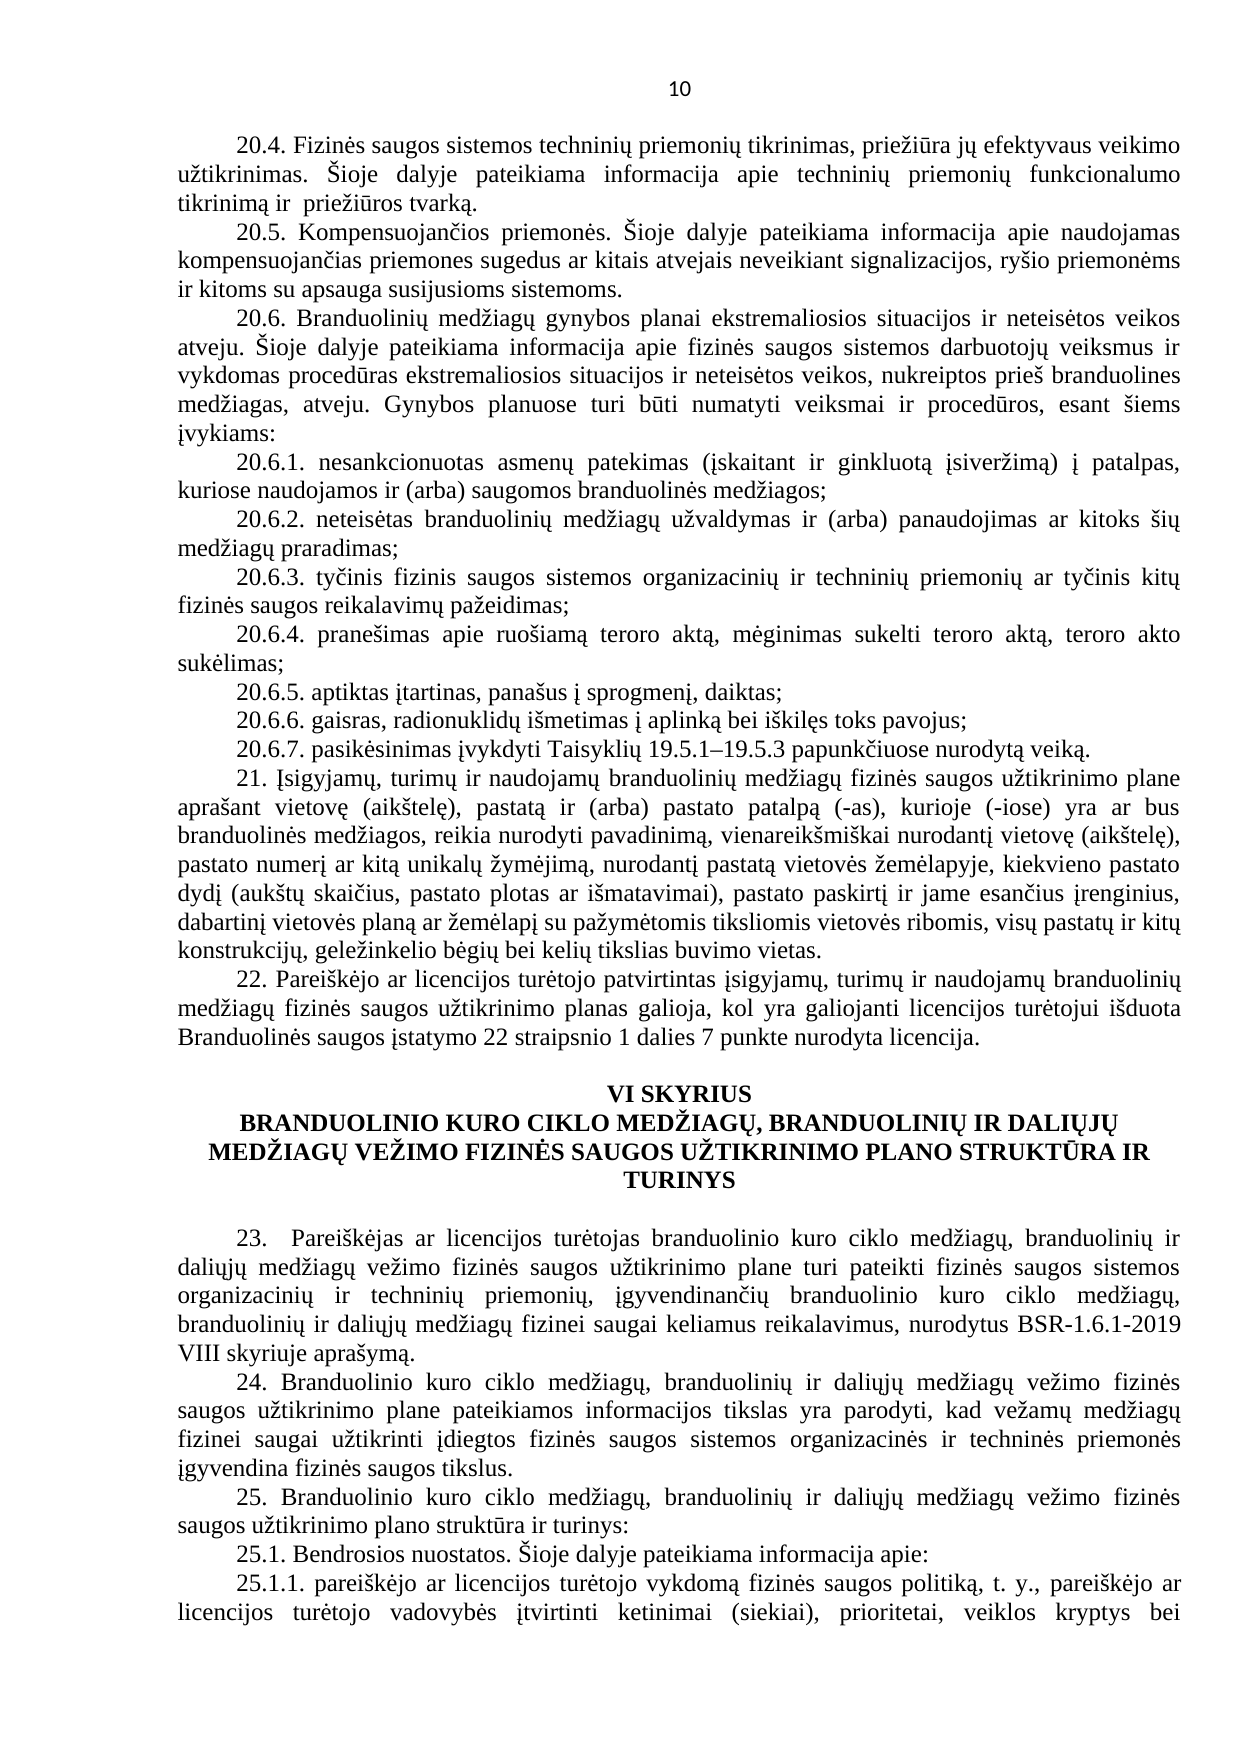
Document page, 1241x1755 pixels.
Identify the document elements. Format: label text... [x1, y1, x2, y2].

text 20.6.6. gaisras, radionuklidų išmetimas į aplinką bei iškilęs toks pavojus; [177, 706, 1181, 734]
text 20.6.5. aptiktas įtartinas, panašus į sprogmenį, daiktas; [177, 677, 1181, 706]
text 22. Pareiškėjo ar licencijos turėtojo patvirtintas įsigyjamų, turimų ir naudojamų branduolinių medžiagų fizinės saugos užtikrinimo planas galioja, kol yra galiojanti licencijos turėtojui išduota Branduolinės saugos įstatymo 22 straipsnio 1 dalies 7 punkte nurodyta licencija. [177, 964, 1181, 1051]
text branduolinio kuro ciklo medžiagų, branduolinių ir daliųjų MEDŽIAGŲ VEŽIMO FIZINĖS SAUGOS UŽTIKRINIMO PLANO STRUKTŪRA IR TURINYS [177, 1108, 1181, 1194]
text 20.4. Fizinės saugos sistemos techninių priemonių tikrinimas, priežiūra jų efektyvaus veikimo užtikrinimas. Šioje dalyje pateikiama informacija apie techninių priemonių funkcionalumo tikrinimą ir priežiūros tvarką. [177, 131, 1181, 217]
text 25.1.1. pareiškėjo ar licencijos turėtojo vykdomą fizinės saugos politiką, t. y., pareiškėjo ar licencijos turėtojo vadovybės įtvirtinti ketinimai (siekiai), prioritetai, veiklos kryptys bei [177, 1568, 1181, 1626]
text 21. Įsigyjamų, turimų ir naudojamų branduolinių medžiagų fizinės saugos užtikrinimo plane aprašant vietovę (aikštelę), pastatą ir (arba) pastato patalpą (-as), kurioje (-iose) yra ar bus branduolinės medžiagos, reikia nurodyti pavadinimą, vienareikšmiškai nurodantį vietovę (aikštelę), pastato numerį ar kitą unikalų žymėjimą, nurodantį pastatą vietovės žemėlapyje, kiekvieno pastato dydį (aukštų skaičius, pastato plotas ar išmatavimai), pastato paskirtį ir jame esančius įrenginius, dabartinį vietovės planą ar žemėlapį su pažymėtomis tiksliomis vietovės ribomis, visų pastatų ir kitų konstrukcijų, geležinkelio bėgių bei kelių tikslias buvimo vietas. [177, 763, 1181, 964]
text 20.6.3. tyčinis fizinis saugos sistemos organizacinių ir techninių priemonių ar tyčinis kitų fizinės saugos reikalavimų pažeidimas; [177, 562, 1181, 619]
text 25.1. Bendrosios nuostatos. Šioje dalyje pateikiama informacija apie: [177, 1539, 1181, 1568]
text 20.6.2. neteisėtas branduolinių medžiagų užvaldymas ir (arba) panaudojimas ar kitoks šių medžiagų praradimas; [177, 504, 1181, 562]
text 20.6.7. pasikėsinimas įvykdyti Taisyklių 19.5.1–19.5.3 papunkčiuose nurodytą veiką. [177, 734, 1181, 763]
text 24. Branduolinio kuro ciklo medžiagų, branduolinių ir daliųjų medžiagų vežimo fizinės saugos užtikrinimo plane pateikiamos informacijos tikslas yra parodyti, kad vežamų medžiagų fizinei saugai užtikrinti įdiegtos fizinės saugos sistemos organizacinės ir techninės priemonės įgyvendina fizinės saugos tikslus. [177, 1367, 1181, 1482]
text 25. Branduolinio kuro ciklo medžiagų, branduolinių ir daliųjų medžiagų vežimo fizinės saugos užtikrinimo plano struktūra ir turinys: [177, 1482, 1181, 1539]
text 20.6. Branduolinių medžiagų gynybos planai ekstremaliosios situacijos ir neteisėtos veikos atveju. Šioje dalyje pateikiama informacija apie fizinės saugos sistemos darbuotojų veiksmus ir vykdomas procedūras ekstremaliosios situacijos ir neteisėtos veikos, nukreiptos prieš branduolines medžiagas, atveju. Gynybos planuose turi būti numatyti veiksmai ir procedūros, esant šiems įvykiams: [177, 303, 1181, 447]
text 20.6.1. nesankcionuotas asmenų patekimas (įskaitant ir ginkluotą įsiveržimą) į patalpas, kuriose naudojamos ir (arba) saugomos branduolinės medžiagos; [177, 447, 1181, 504]
text 20.5. Kompensuojančios priemonės. Šioje dalyje pateikiama informacija apie naudojamas kompensuojančias priemones sugedus ar kitais atvejais neveikiant signalizacijos, ryšio priemonėms ir kitoms su apsauga susijusioms sistemoms. [177, 217, 1181, 303]
text VI skyrius [177, 1079, 1181, 1108]
text 20.6.4. pranešimas apie ruošiamą teroro aktą, mėginimas sukelti teroro aktą, teroro akto sukėlimas; [177, 619, 1181, 677]
text 23. Pareiškėjas ar licencijos turėtojas branduolinio kuro ciklo medžiagų, branduolinių ir daliųjų medžiagų vežimo fizinės saugos užtikrinimo plane turi pateikti fizinės saugos sistemos organizacinių ir techninių priemonių, įgyvendinančių branduolinio kuro ciklo medžiagų, branduolinių ir daliųjų medžiagų fizinei saugai keliamus reikalavimus, nurodytus BSR-1.6.1-2019 VIII skyriuje aprašymą. [177, 1223, 1181, 1367]
